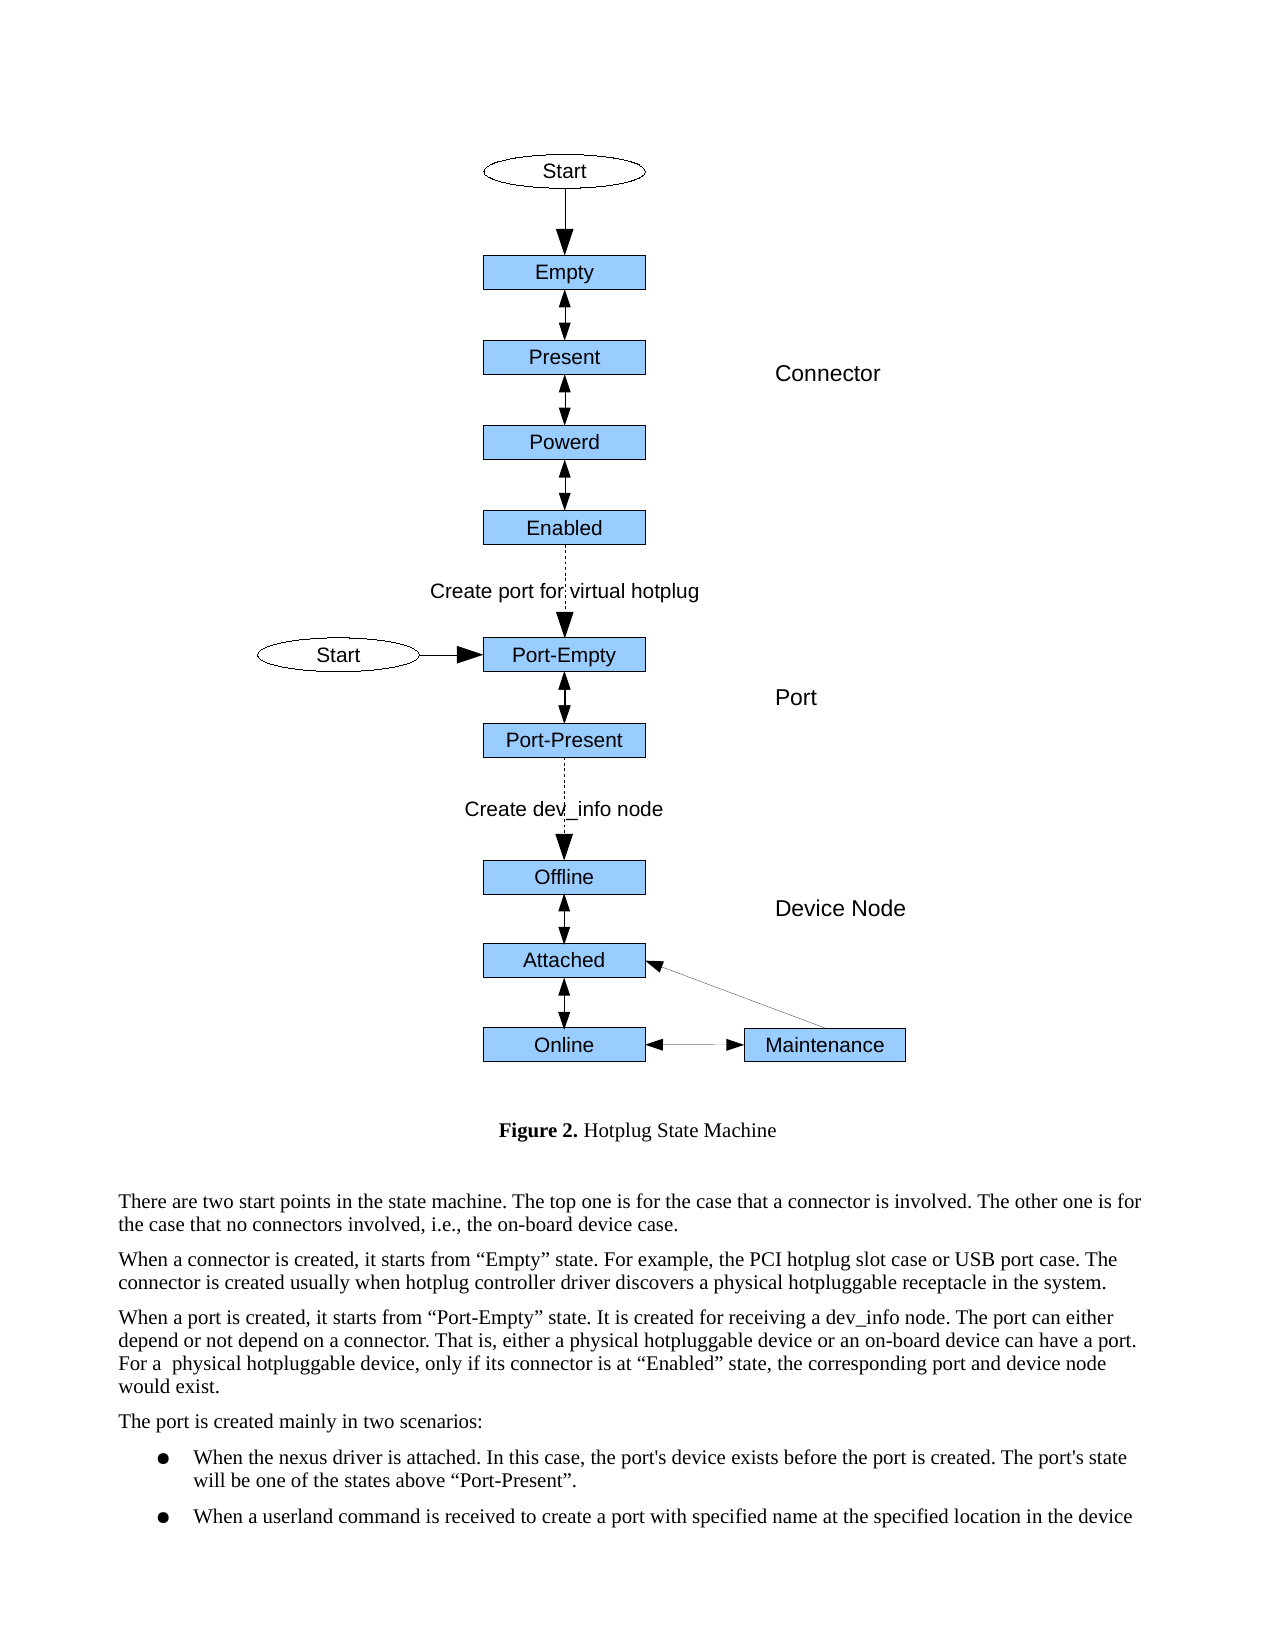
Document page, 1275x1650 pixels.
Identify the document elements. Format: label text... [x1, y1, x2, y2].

list When the nexus driver is attached. In this case, the port's device exists before the port is created. The port's state will be one of the states above “Port-Present”. [156, 1446, 1157, 1492]
text When a port is created, it starts from “Port-Empty” state. It is created for receiving a dev_info node. The port can either depend or not depend on a connector. That is, either a physical hotpluggable device or an on-board device can have a port. For a physical hotpluggable device, only if its connector is at “Enabled” state, the corresponding port and device node would exist. [118, 1306, 1157, 1398]
list When a userland command is received to create a port with specified name at the specified location in the device [156, 1505, 1157, 1528]
text Figure 2. Hotplug State Machine [118, 1119, 1157, 1142]
text There are two start points in the state machine. The top one is for the case that a connector is involved. The other one is for the case that no connectors involved, i.e., the on-board device case. [118, 1190, 1157, 1236]
text The port is created mainly in two scenarios: [118, 1410, 1157, 1433]
text When a connector is created, it starts from “Empty” state. For example, the PCI hotplug slot case or USB port case. The connector is created usually when hotplug controller driver discovers a physical hotpluggable receptacle in the system. [118, 1248, 1157, 1294]
